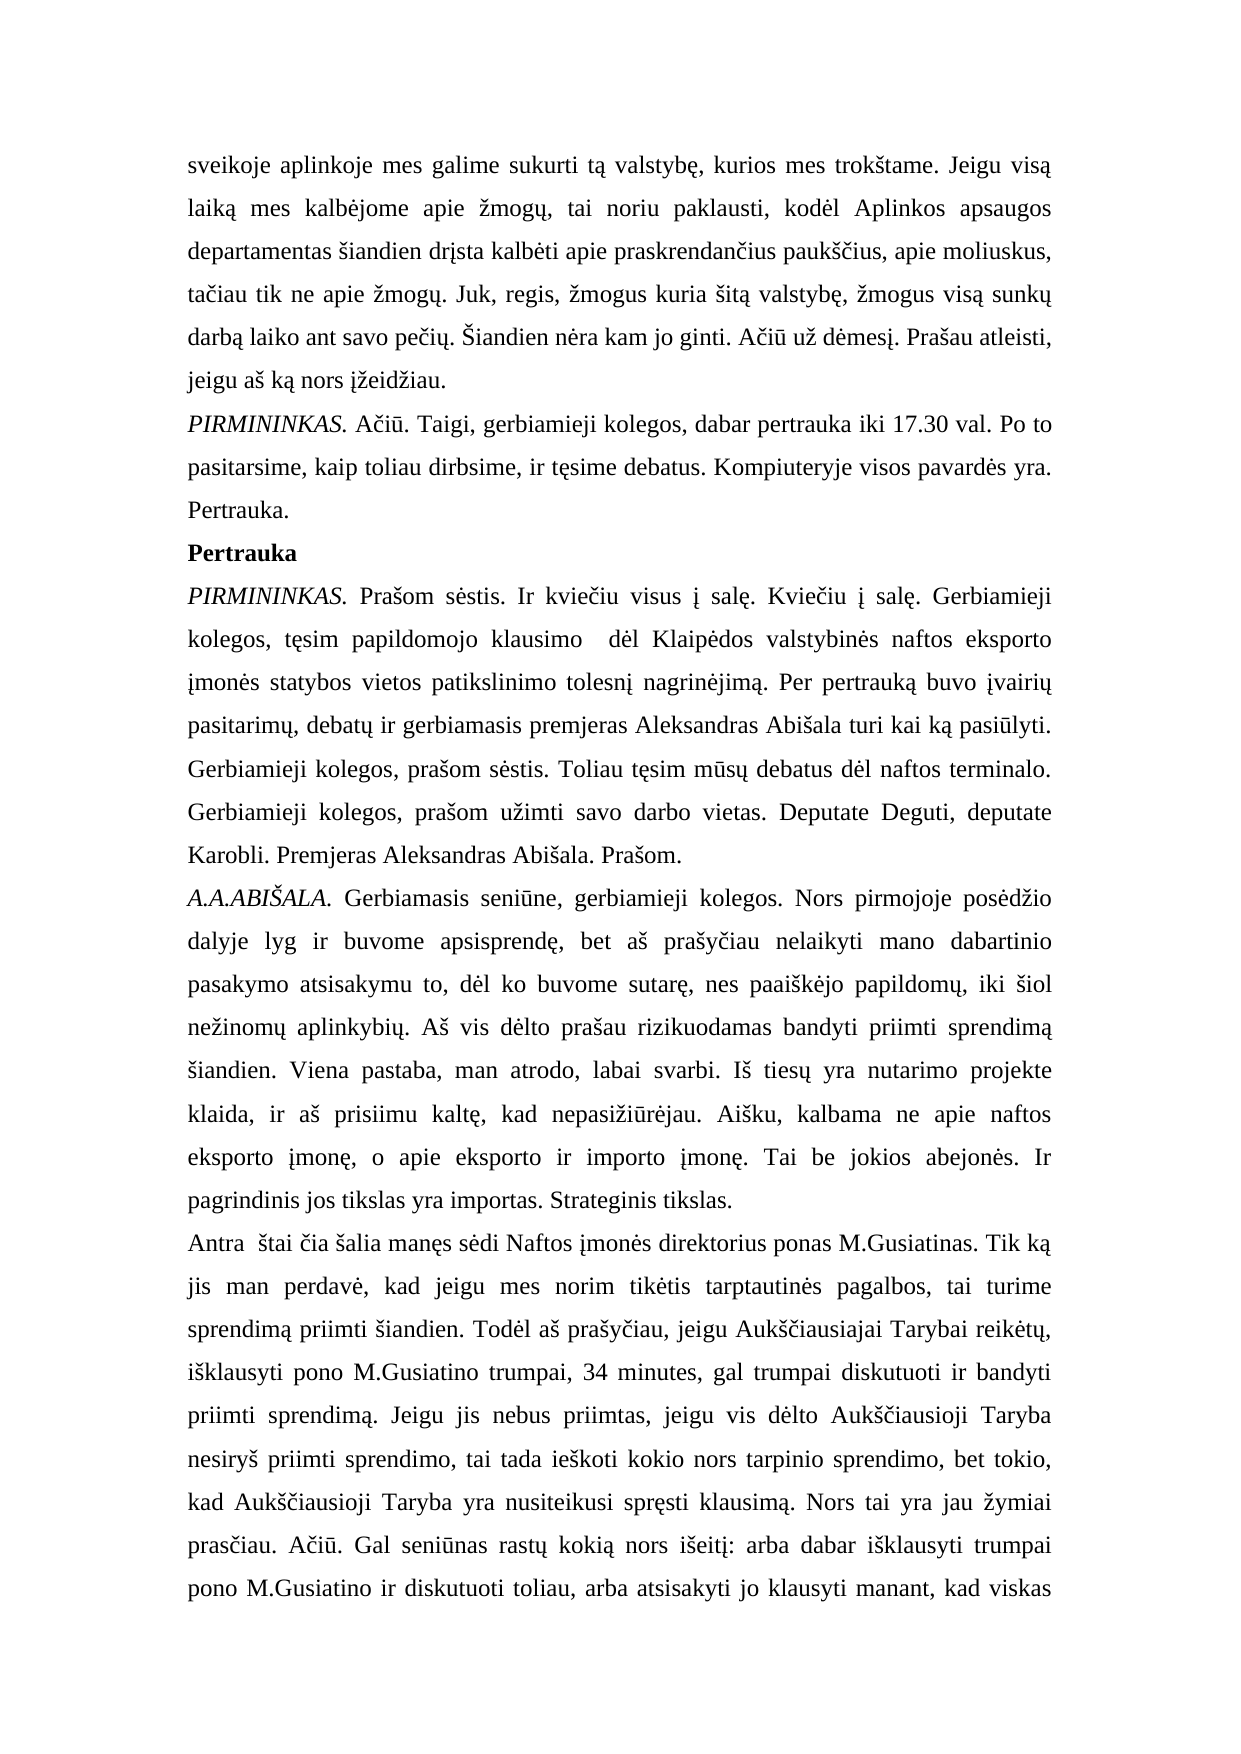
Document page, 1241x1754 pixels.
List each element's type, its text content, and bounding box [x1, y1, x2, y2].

text A.A.ABIŠALA. Gerbiamasis seniūne, gerbiamieji kolegos. Nors pirmojoje posėdžio dalyje lyg ir buvome apsisprendę, bet aš prašyčiau nelaikyti mano dabartinio pasakymo atsisakymu to, dėl ko buvome sutarę, nes paaiškėjo papildomų, iki šiol nežinomų aplinkybių. Aš vis dėlto prašau rizikuodamas bandyti priimti sprendimą šiandien. Viena pastaba, man atrodo, labai svarbi. Iš tiesų yra nutarimo projekte klaida, ir aš prisiimu kaltę, kad nepasižiūrėjau. Aišku, kalbama ne apie naftos eksporto įmonę, o apie eksporto ir importo įmonę. Tai be jokios abejonės. Ir pagrindinis jos tikslas yra importas. Strateginis tikslas. [187, 883, 1053, 1214]
text PIRMININKAS. Prašom sėstis. Ir kviečiu visus į salę. Kviečiu į salę. Gerbiamieji kolegos, tęsim papildomojo klausimo dėl Klaipėdos valstybinės naftos eksporto įmonės statybos vietos patikslinimo tolesnį nagrinėjimą. Per pertrauką buvo įvairių pasitarimų, debatų ir gerbiamasis premjeras Aleksandras Abišala turi kai ką pasiūlyti. Gerbiamieji kolegos, prašom sėstis. Toliau tęsim mūsų debatus dėl naftos terminalo. Gerbiamieji kolegos, prašom užimti savo darbo vietas. Deputate Deguti, deputate Karobli. Premjeras Aleksandras Abišala. Prašom. [187, 581, 1053, 869]
text Pertrauka [187, 538, 1053, 567]
text sveikoje aplinkoje mes galime sukurti tą valstybę, kurios mes trokštame. Jeigu visą laiką mes kalbėjome apie žmogų, tai noriu paklausti, kodėl Aplinkos apsaugos departamentas šiandien drįsta kalbėti apie praskrendančius paukščius, apie moliuskus, tačiau tik ne apie žmogų. Juk, regis, žmogus kuria šitą valstybę, žmogus visą sunkų darbą laiko ant savo pečių. Šiandien nėra kam jo ginti. Ačiū už dėmesį. Prašau atleisti, jeigu aš ką nors įžeidžiau. [187, 150, 1053, 394]
text PIRMININKAS. Ačiū. Taigi, gerbiamieji kolegos, dabar pertrauka iki 17.30 val. Po to pasitarsime, kaip toliau dirbsime, ir tęsime debatus. Kompiuteryje visos pavardės yra. Pertrauka. [187, 409, 1053, 524]
text Antra štai čia šalia manęs sėdi Naftos įmonės direktorius ponas M.Gusiatinas. Tik ką jis man perdavė, kad jeigu mes norim tikėtis tarptautinės pagalbos, tai turime sprendimą priimti šiandien. Todėl aš prašyčiau, jeigu Aukščiausiajai Tarybai reikėtų, išklausyti pono M.Gusiatino trumpai, 34 minutes, gal trumpai diskutuoti ir bandyti priimti sprendimą. Jeigu jis nebus priimtas, jeigu vis dėlto Aukščiausioji Taryba nesiryš priimti sprendimo, tai tada ieškoti kokio nors tarpinio sprendimo, bet tokio, kad Aukščiausioji Taryba yra nusiteikusi spręsti klausimą. Nors tai yra jau žymiai prasčiau. Ačiū. Gal seniūnas rastų kokią nors išeitį: arba dabar išklausyti trumpai pono M.Gusiatino ir diskutuoti toliau, arba atsisakyti jo klausyti manant, kad viskas [187, 1228, 1053, 1602]
